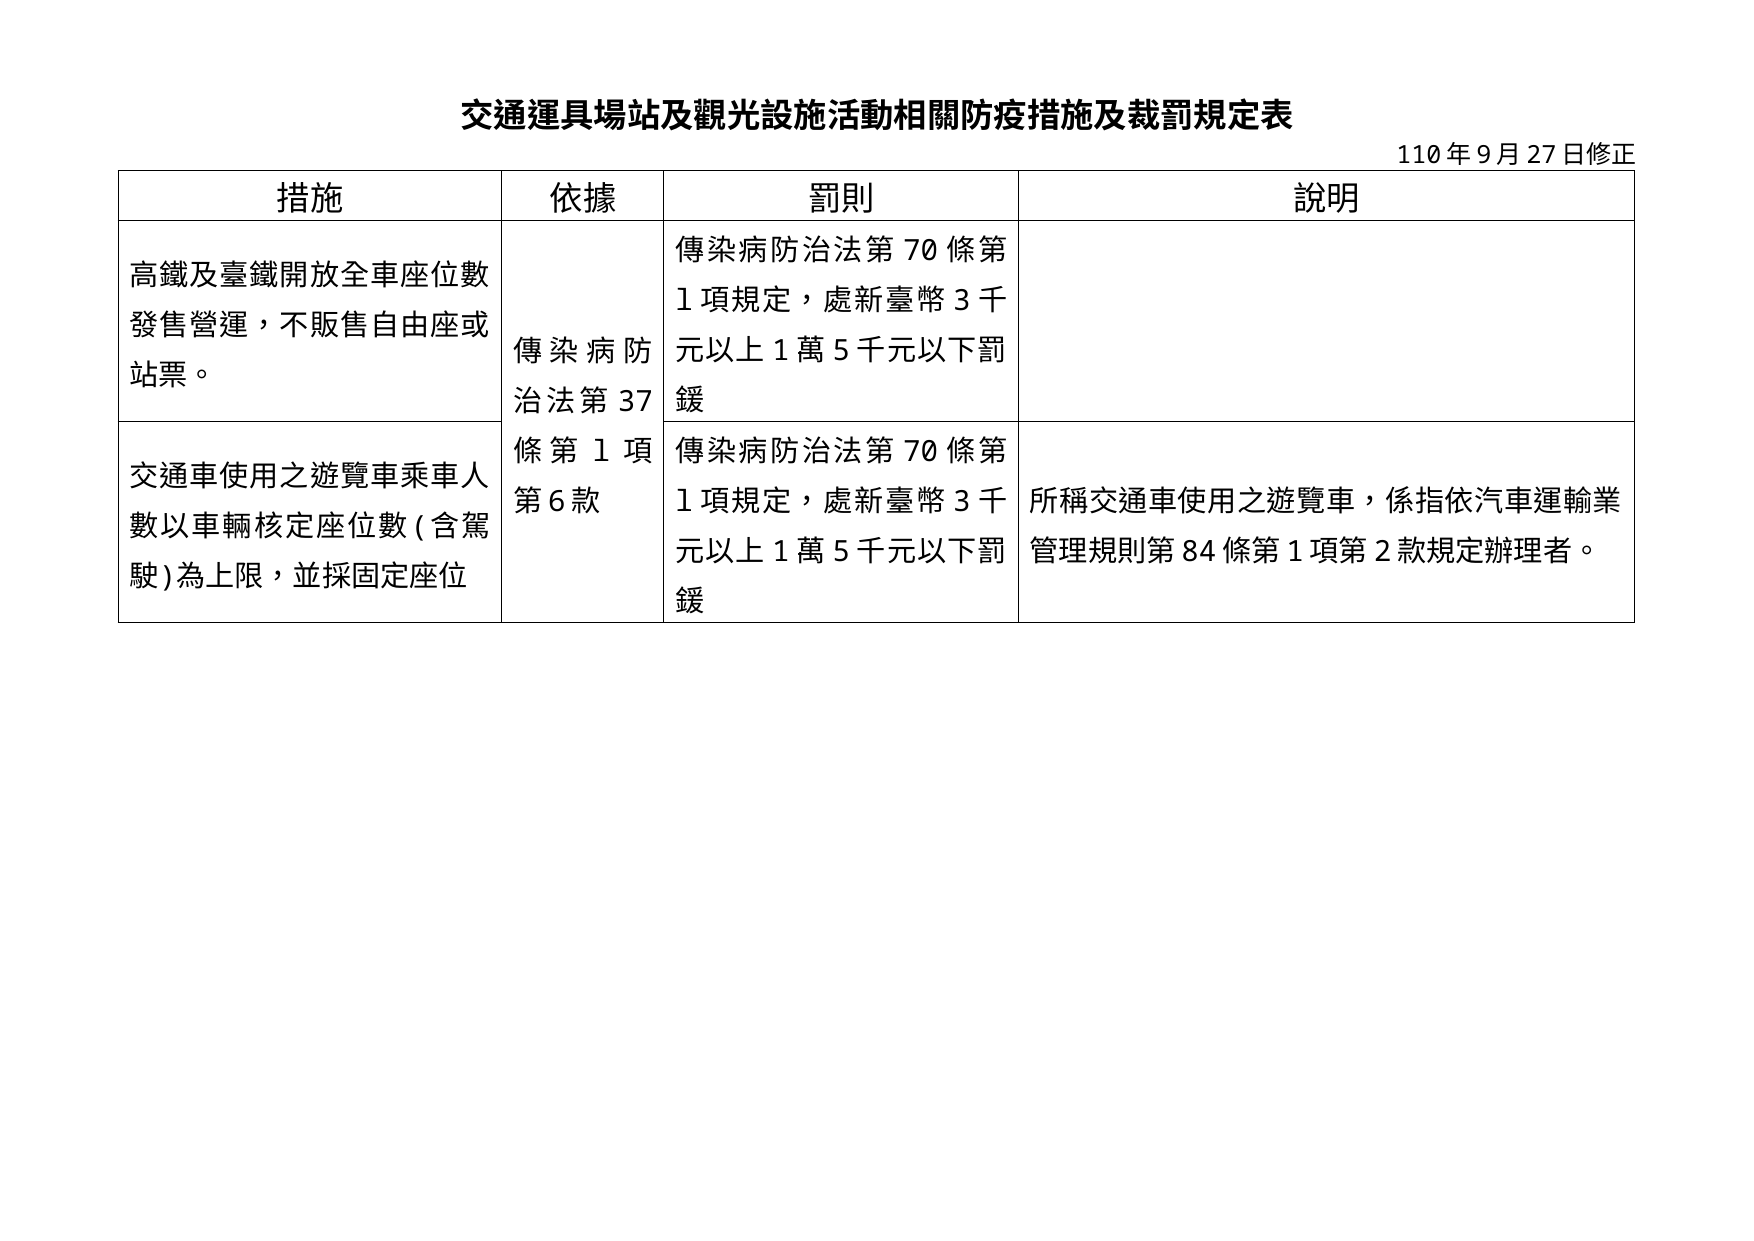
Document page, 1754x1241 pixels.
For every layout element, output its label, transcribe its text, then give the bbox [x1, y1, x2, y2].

table_header 說明 [1019, 171, 1634, 219]
table_header 罰則 [664, 171, 1018, 219]
table_cell 傳染病防治法第37條第l項第6款 [502, 221, 663, 622]
table_cell 高鐵及臺鐵開放全車座位數發售營運，不販售自由座或站票。 [119, 221, 501, 421]
table_cell 傳染病防治法第70條第l項規定，處新臺幣3千元以上1萬5千元以下罰鍰 [664, 422, 1018, 622]
text 110年9月27日修正 [118, 137, 1636, 170]
table_cell 交通車使用之遊覽車乘車人數以車輛核定座位數(含駕駛)為上限，並採固定座位 [119, 422, 501, 622]
table_cell [1019, 221, 1634, 421]
table_header 依據 [502, 171, 663, 219]
table_header 措施 [119, 171, 501, 219]
text 交通運具場站及觀光設施活動相關防疫措施及裁罰規定表 [118, 89, 1636, 137]
table_cell 所稱交通車使用之遊覽車，係指依汽車運輸業管理規則第84條第1項第2款規定辦理者。 [1019, 422, 1634, 622]
table_cell 傳染病防治法第70條第l項規定，處新臺幣3千元以上1萬5千元以下罰鍰 [664, 221, 1018, 421]
